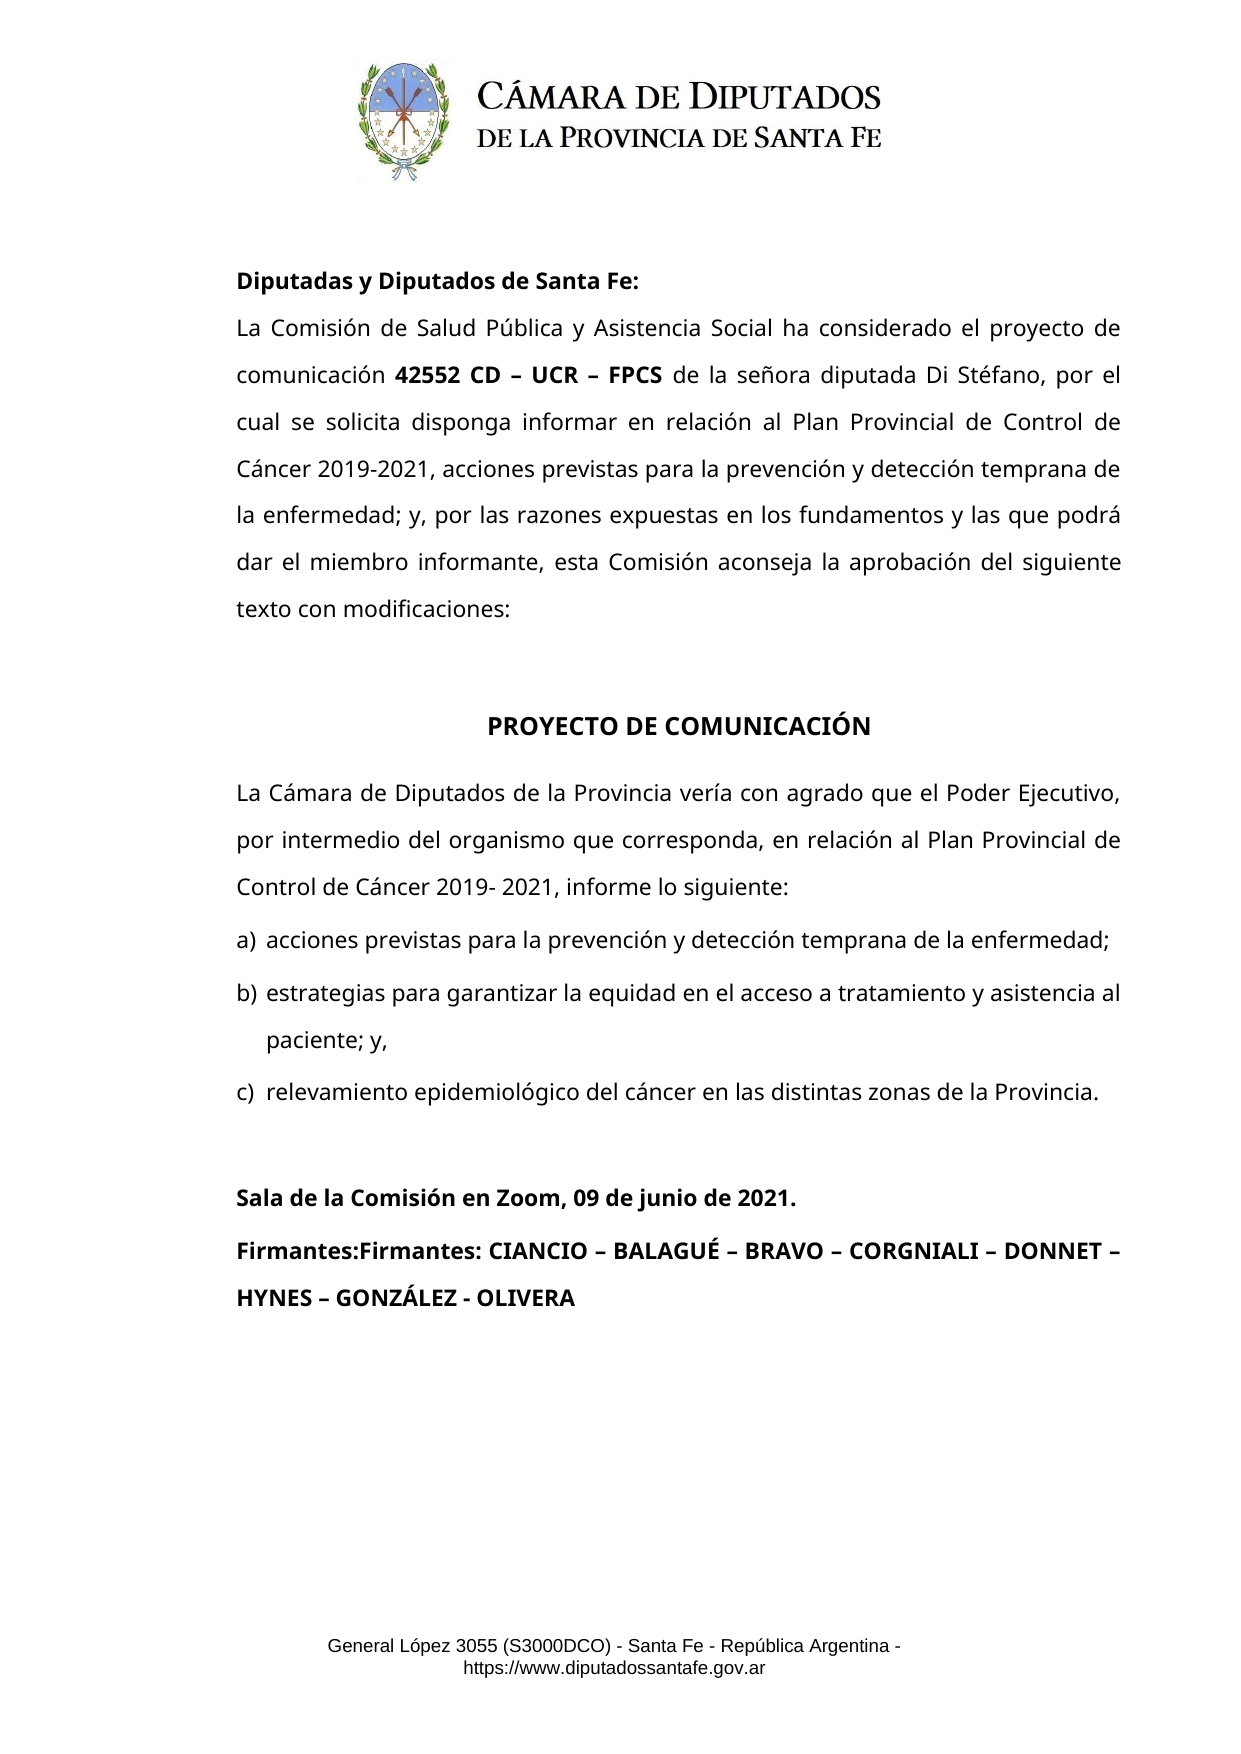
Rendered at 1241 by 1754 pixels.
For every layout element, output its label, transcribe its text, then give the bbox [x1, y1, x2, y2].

list estrategias para garantizar la equidad en el acceso a tratamiento y asistencia al paciente; y, [236, 977, 1122, 1055]
text Sala de la Comisión en Zoom, 09 de junio de 2021. [236, 1182, 1122, 1213]
picture [354, 59, 886, 183]
text Diputadas y Diputados de Santa Fe: [236, 265, 1122, 296]
text La Cámara de Diputados de la Provincia vería con agrado que el Poder Ejecutivo, por intermedio del organismo que corresponda, en relación al Plan Provincial de Control de Cáncer 2019- 2021, informe lo siguiente: [236, 777, 1122, 902]
text Firmantes:Firmantes: CIANCIO – BALAGUÉ – BRAVO – CORGNIALI – DONNET – HYNES – GONZÁLEZ - OLIVERA [236, 1235, 1122, 1313]
text PROYECTO DE COMUNICACIÓN [236, 709, 1122, 743]
list acciones previstas para la prevención y detección temprana de la enfermedad; [236, 924, 1122, 955]
text La Comisión de Salud Pública y Asistencia Social ha considerado el proyecto de comunicación 42552 CD – UCR – FPCS de la señora diputada Di Stéfano, por el cual se solicita disponga informar en relación al Plan Provincial de Control de Cáncer 2019-2021, acciones previstas para la prevención y detección temprana de la enfermedad; y, por las razones expuestas en los fundamentos y las que podrá dar el miembro informante, esta Comisión aconseja la aprobación del siguiente texto con modificaciones: [236, 312, 1122, 624]
list relevamiento epidemiológico del cáncer en las distintas zonas de la Provincia. [236, 1076, 1122, 1108]
